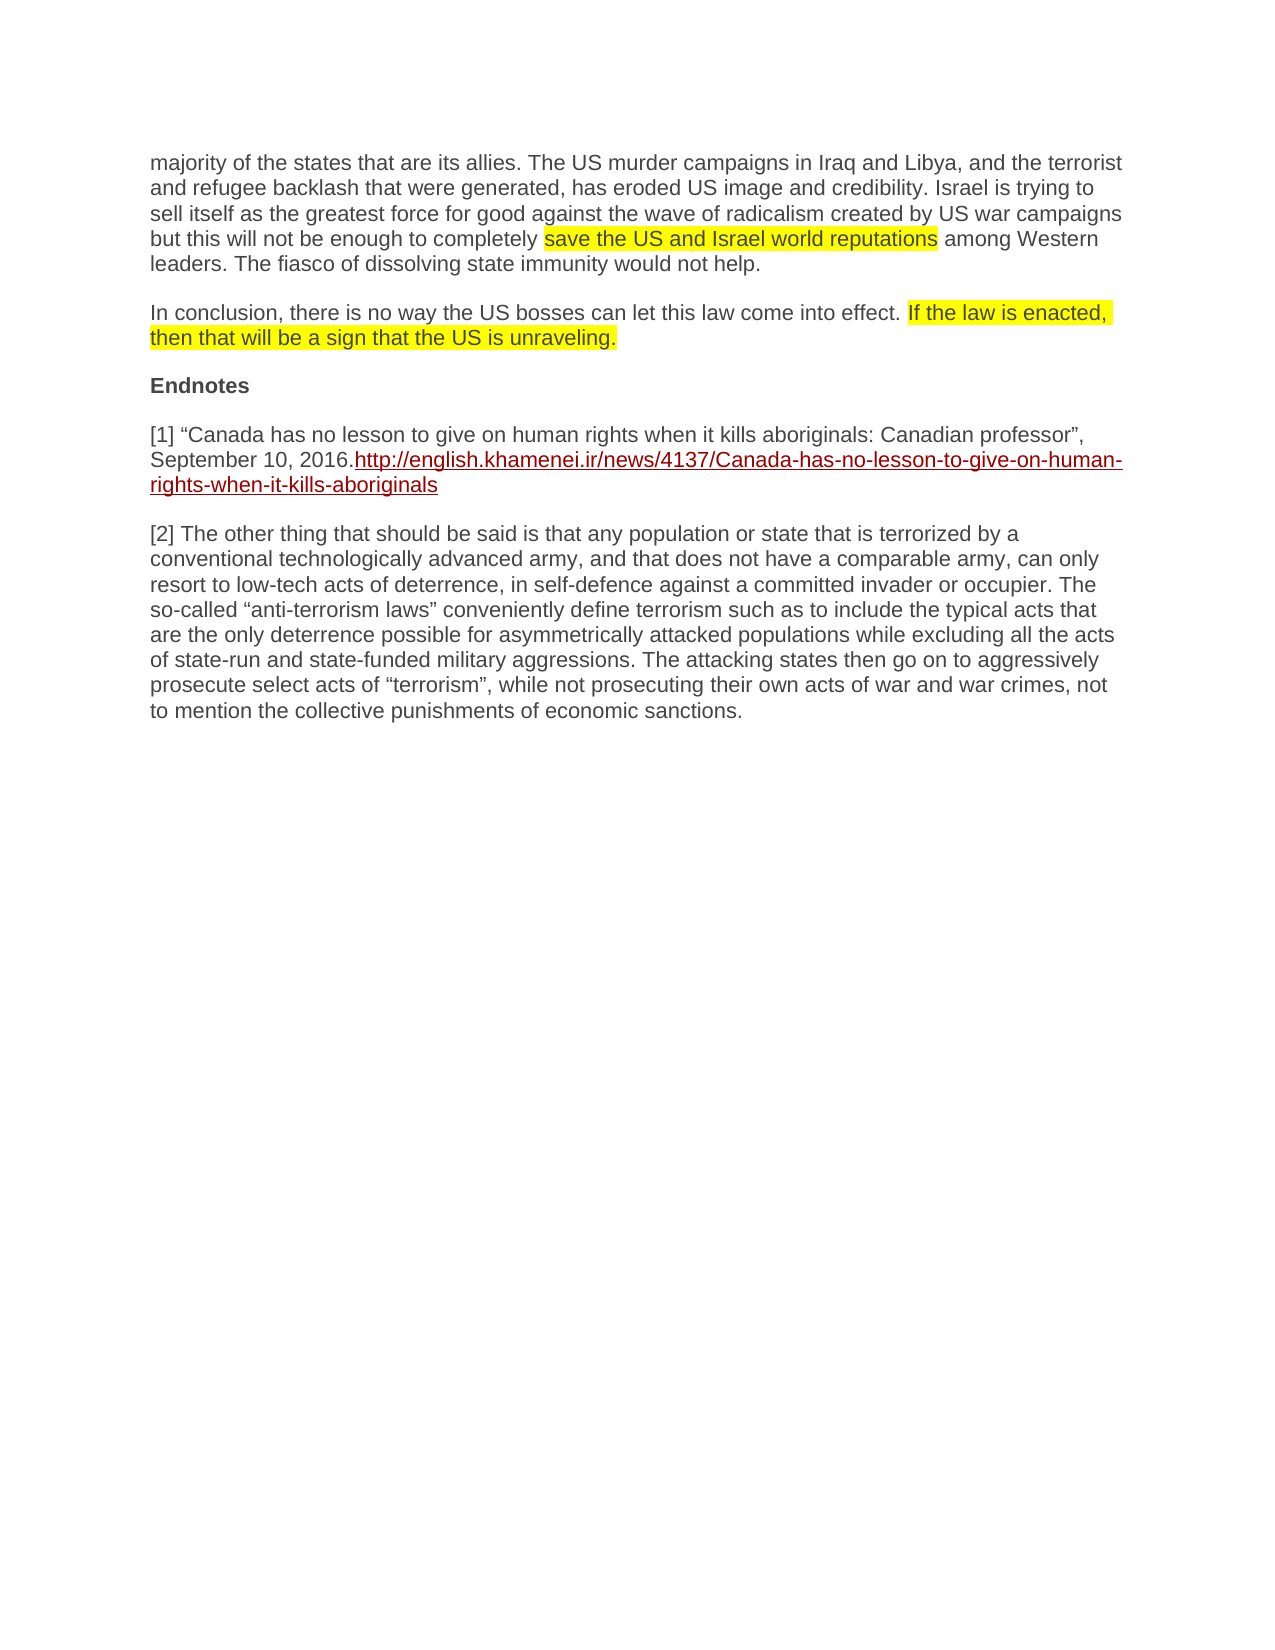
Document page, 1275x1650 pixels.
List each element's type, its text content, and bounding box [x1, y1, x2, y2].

text [1] “Canada has no lesson to give on human rights when it kills aboriginals: Canadian professor”, September 10, 2016.http://english.khamenei.ir/news/4137/Canada-has-no-lesson-to-give-on-human-rights-when-it-kills-aboriginals [150, 422, 1125, 498]
text [2] The other thing that should be said is that any population or state that is terrorized by a conventional technologically advanced army, and that does not have a comparable army, can only resort to low-tech acts of deterrence, in self-defence against a committed invader or occupier. The so-called “anti-terrorism laws” conveniently define terrorism such as to include the typical acts that are the only deterrence possible for asymmetrically attacked populations while excluding all the acts of state-run and state-funded military aggressions. The attacking states then go on to aggressively prosecute select acts of “terrorism”, while not prosecuting their own acts of war and war crimes, not to mention the collective punishments of economic sanctions. [150, 521, 1125, 723]
text Endnotes [150, 373, 1125, 398]
text In conclusion, there is no way the US bosses can let this law come into effect. If the law is enacted, then that will be a sign that the US is unraveling. [150, 299, 1125, 350]
text majority of the states that are its allies. The US murder campaigns in Iraq and Libya, and the terrorist and refugee backlash that were generated, has eroded US image and credibility. Israel is trying to sell itself as the greatest force for good against the wave of radicalism created by US war campaigns but this will not be enough to completely save the US and Israel world reputations among Western leaders. The fiasco of dissolving state immunity would not help. [150, 150, 1125, 276]
